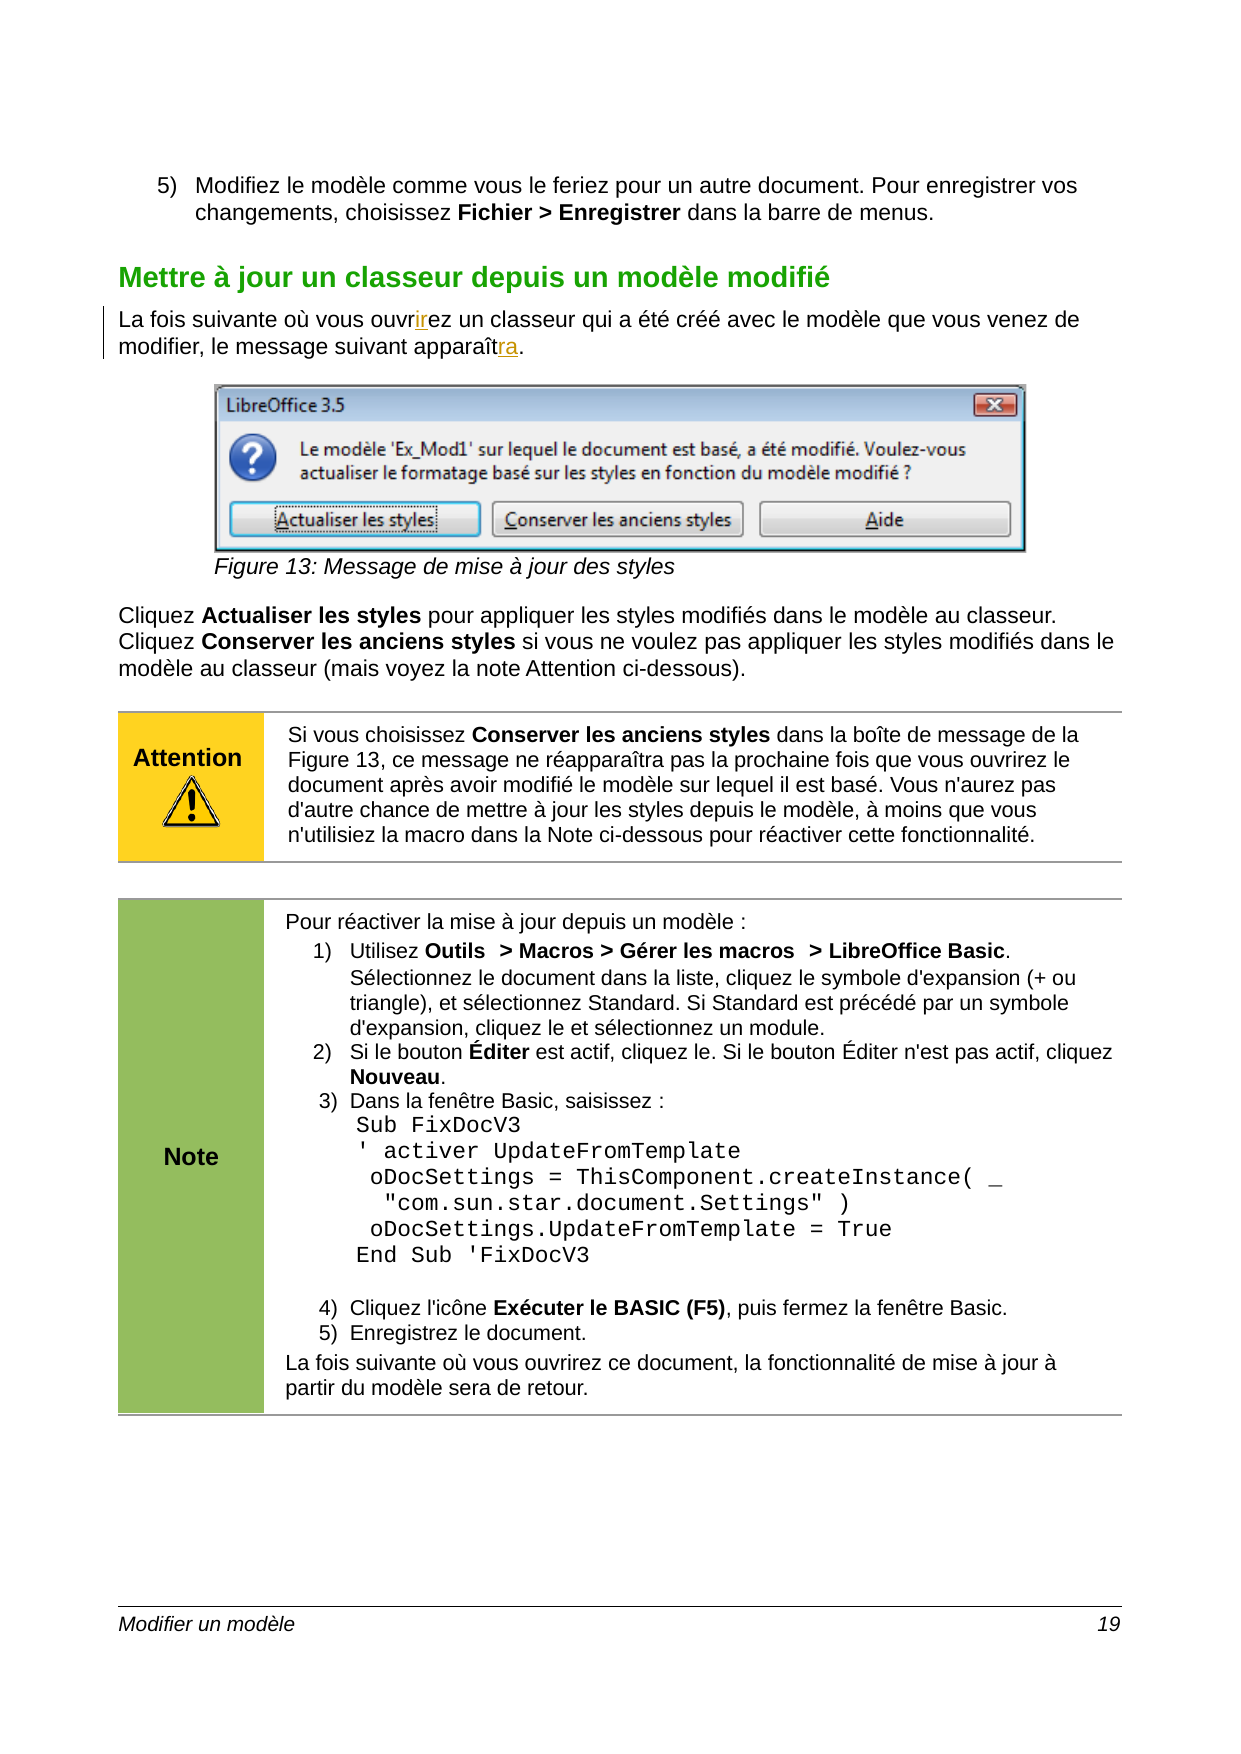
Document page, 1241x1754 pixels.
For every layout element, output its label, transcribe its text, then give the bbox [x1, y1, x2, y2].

list Modifiez le modèle comme vous le feriez pour un autre document. Pour enregistrer vos changements, choisissez Fichier > Enregistrer dans la barre de menus. [177, 172, 1122, 225]
table_header Si vous choisissez Conserver les anciens styles dans la boîte de message de la Figure 13, ce message ne réapparaîtra pas la prochaine fois que vous ouvrirez le document après avoir modifié le modèle sur lequel il est basé. Vous n'aurez pas d'autre chance de mettre à jour les styles depuis le modèle, à moins que vous n'utilisiez la macro dans la Note ci-dessous pour réactiver cette fonctionnalité. [264, 713, 1122, 861]
table_header Pour réactiver la mise à jour depuis un modèle : Utilisez Outils > Macros > Gérer les macros > LibreOffice Basic. Sélectionnez le document dans la liste, cliquez le symbole d'expansion (+ ou triangle), et sélectionnez Standard. Si Standard est précédé par un symbole d'expansion, cliquez le et sélectionnez un module. Si le bouton Éditer est actif, cliquez le. Si le bouton Éditer n'est pas actif, cliquez Nouveau. Dans la fenêtre Basic, saisissez : Sub FixDocV3 ' activer UpdateFromTemplate oDocSettings = ThisComponent.createInstance( _ "com.sun.star.document.Settings" ) oDocSettings.UpdateFromTemplate = True End Sub 'FixDocV3 Cliquez l'icône Exécuter le BASIC (F5), puis fermez la fenêtre Basic. Enregistrez le document. La fois suivante où vous ouvrirez ce document, la fonctionnalité de mise à jour à partir du modèle sera de retour. [264, 900, 1122, 1413]
picture [214, 384, 1027, 553]
table_header Note [118, 900, 264, 1413]
text Figure 13: Message de mise à jour des styles [214, 553, 1026, 579]
subtitle Mettre à jour un classeur depuis un modèle modifié [118, 261, 1122, 294]
picture [158, 771, 224, 831]
text Cliquez Actualiser les styles pour appliquer les styles modifiés dans le modèle au classeur. Cliquez Conserver les anciens styles si vous ne voulez pas appliquer les styles modifiés dans le modèle au classeur (mais voyez la note Attention ci-dessous). [118, 602, 1122, 681]
table_header Attention [118, 713, 264, 861]
text La fois suivante où vous ouvrirez un classeur qui a été créé avec le modèle que vous venez de modifier, le message suivant apparaîtra. [118, 306, 1122, 359]
